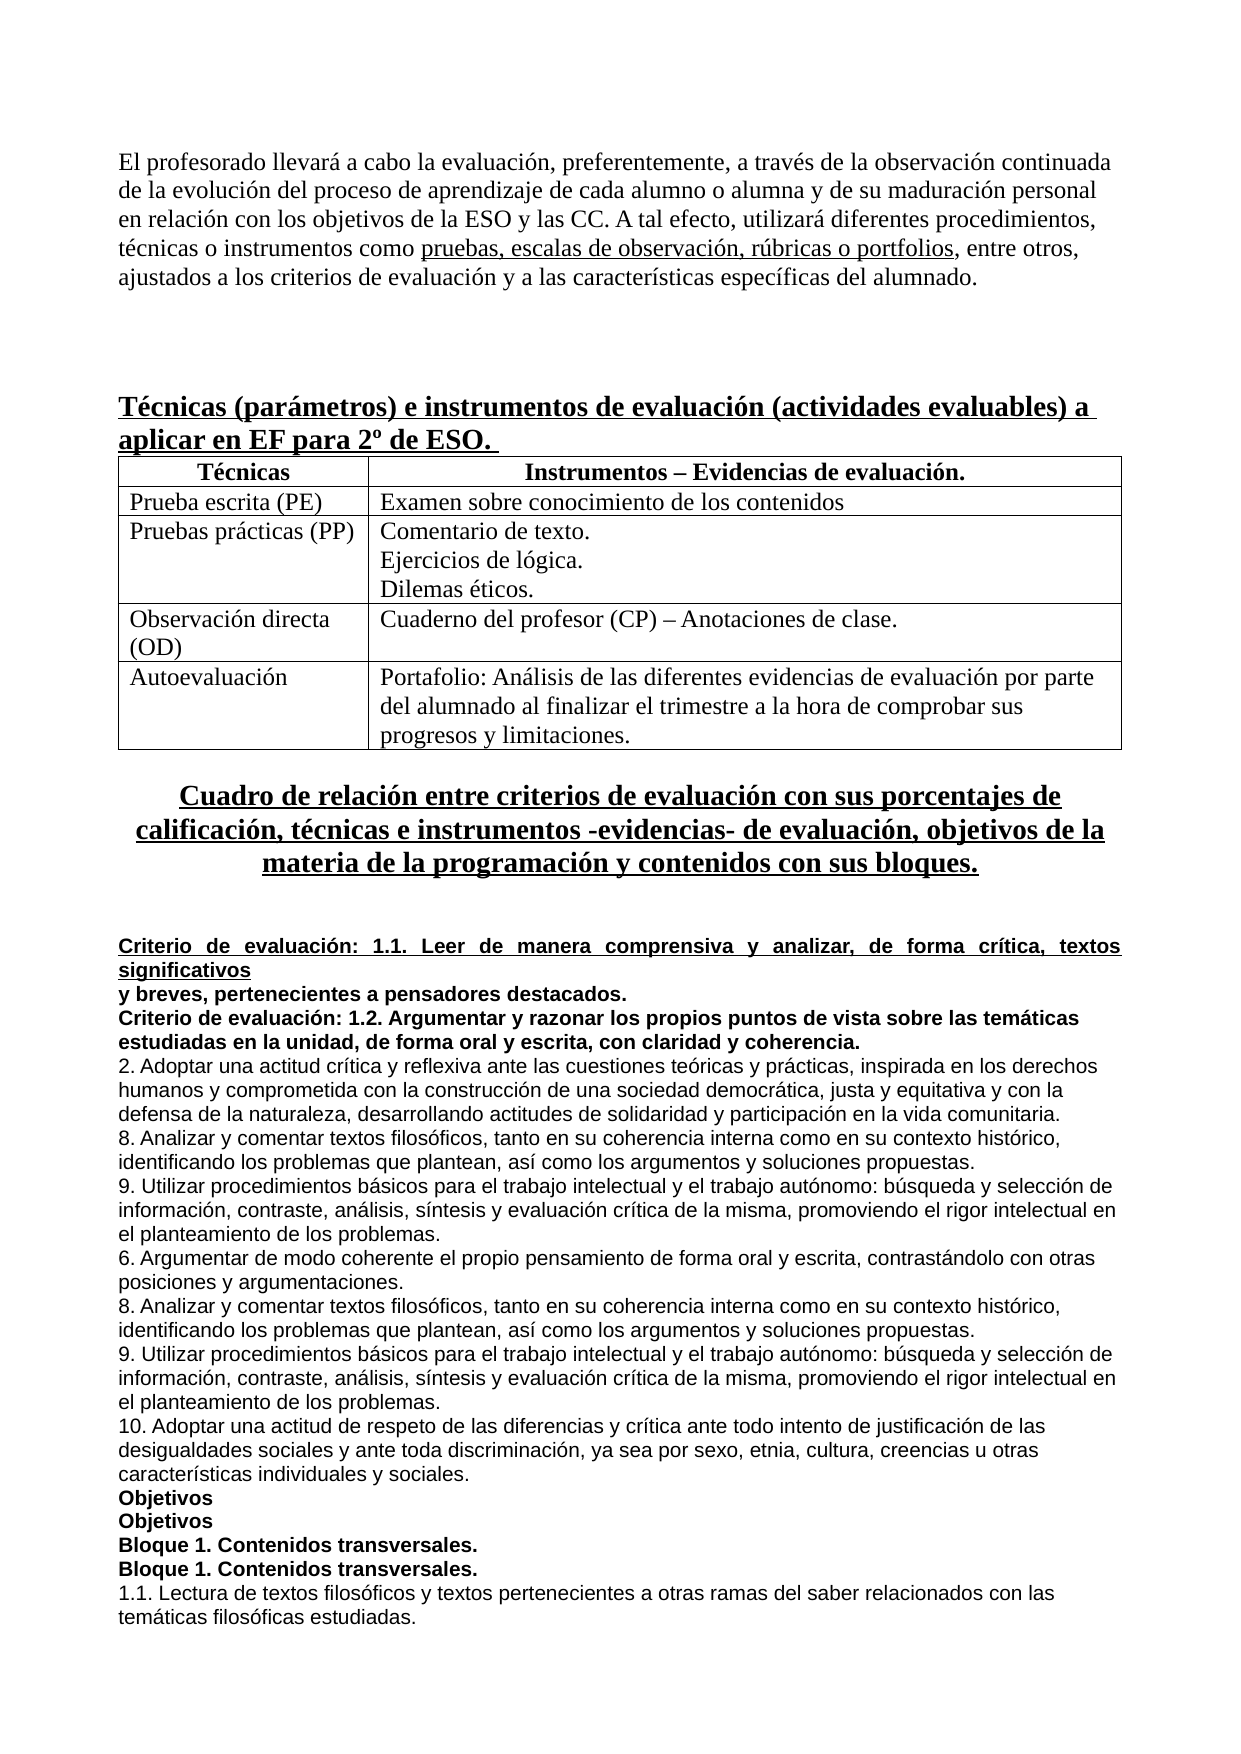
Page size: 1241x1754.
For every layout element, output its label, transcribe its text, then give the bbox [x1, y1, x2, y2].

text identificando los problemas que plantean, así como los argumentos y soluciones propuestas. [118, 1150, 1122, 1174]
text desigualdades sociales y ante toda discriminación, ya sea por sexo, etnia, cultura, creencias u otras [118, 1437, 1122, 1461]
text Bloque 1. Contenidos transversales. [118, 1533, 1122, 1557]
text 8. Analizar y comentar textos filosóficos, tanto en su coherencia interna como en su contexto histórico, [118, 1294, 1122, 1318]
text Criterio de evaluación: 1.2. Argumentar y razonar los propios puntos de vista sobre las temáticas [118, 1006, 1122, 1030]
text Objetivos [118, 1509, 1122, 1533]
text El profesorado llevará a cabo la evaluación, preferentemente, a través de la observación continuada de la evolución del proceso de aprendizaje de cada alumno o alumna y de su maduración personal en relación con los objetivos de la ESO y las CC. A tal efecto, utilizará diferentes procedimientos, técnicas o instrumentos como pruebas, escalas de observación, rúbricas o portfolios, entre otros, ajustados a los criterios de evaluación y a las características específicas del alumnado. [118, 147, 1122, 291]
text Bloque 1. Contenidos transversales. [118, 1557, 1122, 1581]
text 8. Analizar y comentar textos filosóficos, tanto en su coherencia interna como en su contexto histórico, [118, 1126, 1122, 1150]
text posiciones y argumentaciones. [118, 1270, 1122, 1294]
text el planteamiento de los problemas. [118, 1389, 1122, 1413]
table_cell Prueba escrita (PE) [119, 487, 368, 515]
text 9. Utilizar procedimientos básicos para el trabajo intelectual y el trabajo autónomo: búsqueda y selección de [118, 1174, 1122, 1198]
text información, contraste, análisis, síntesis y evaluación crítica de la misma, promoviendo el rigor intelectual en [118, 1198, 1122, 1222]
table_cell Portafolio: Análisis de las diferentes evidencias de evaluación por parte del alumnado al finalizar el trimestre a la hora de comprobar sus progresos y limitaciones. [369, 662, 1121, 748]
text Técnicas (parámetros) e instrumentos de evaluación (actividades evaluables) a aplicar en EF para 2º de ESO. [118, 389, 1122, 456]
text identificando los problemas que plantean, así como los argumentos y soluciones propuestas. [118, 1318, 1122, 1342]
text defensa de la naturaleza, desarrollando actitudes de solidaridad y participación en la vida comunitaria. [118, 1102, 1122, 1126]
table_cell Autoevaluación [119, 662, 368, 748]
text y breves, pertenecientes a pensadores destacados. [118, 982, 1122, 1006]
text 6. Argumentar de modo coherente el propio pensamiento de forma oral y escrita, contrastándolo con otras [118, 1246, 1122, 1270]
text Criterio de evaluación: 1.1. Leer de manera comprensiva y analizar, de forma crítica, textos [118, 934, 1122, 955]
table_cell Cuaderno del profesor (CP) – Anotaciones de clase. [369, 604, 1121, 661]
subtitle Cuadro de relación entre criterios de evaluación con sus porcentajes de calificación, técnicas e instrumentos -evidencias- de evaluación, objetivos de la materia de la programación y contenidos con sus bloques. [118, 778, 1122, 879]
text 1.1. Lectura de textos filosóficos y textos pertenecientes a otras ramas del saber relacionados con las [118, 1581, 1122, 1605]
table_cell Pruebas prácticas (PP) [119, 516, 368, 603]
table_cell Examen sobre conocimiento de los contenidos [369, 487, 1121, 515]
table_cell Comentario de texto. Ejercicios de lógica. Dilemas éticos. [369, 516, 1121, 603]
table_header Técnicas [119, 457, 368, 486]
text 10. Adoptar una actitud de respeto de las diferencias y crítica ante todo intento de justificación de las [118, 1413, 1122, 1437]
text información, contraste, análisis, síntesis y evaluación crítica de la misma, promoviendo el rigor intelectual en [118, 1366, 1122, 1389]
table_cell Observación directa (OD) [119, 604, 368, 661]
text Objetivos [118, 1485, 1122, 1509]
text temáticas filosóficas estudiadas. [118, 1605, 1122, 1629]
text significativos [118, 956, 1122, 982]
text características individuales y sociales. [118, 1461, 1122, 1485]
text el planteamiento de los problemas. [118, 1222, 1122, 1246]
text humanos y comprometida con la construcción de una sociedad democrática, justa y equitativa y con la [118, 1078, 1122, 1102]
text 2. Adoptar una actitud crítica y reflexiva ante las cuestiones teóricas y prácticas, inspirada en los derechos [118, 1054, 1122, 1078]
text 9. Utilizar procedimientos básicos para el trabajo intelectual y el trabajo autónomo: búsqueda y selección de [118, 1342, 1122, 1366]
text estudiadas en la unidad, de forma oral y escrita, con claridad y coherencia. [118, 1030, 1122, 1054]
table_header Instrumentos – Evidencias de evaluación. [369, 457, 1121, 486]
